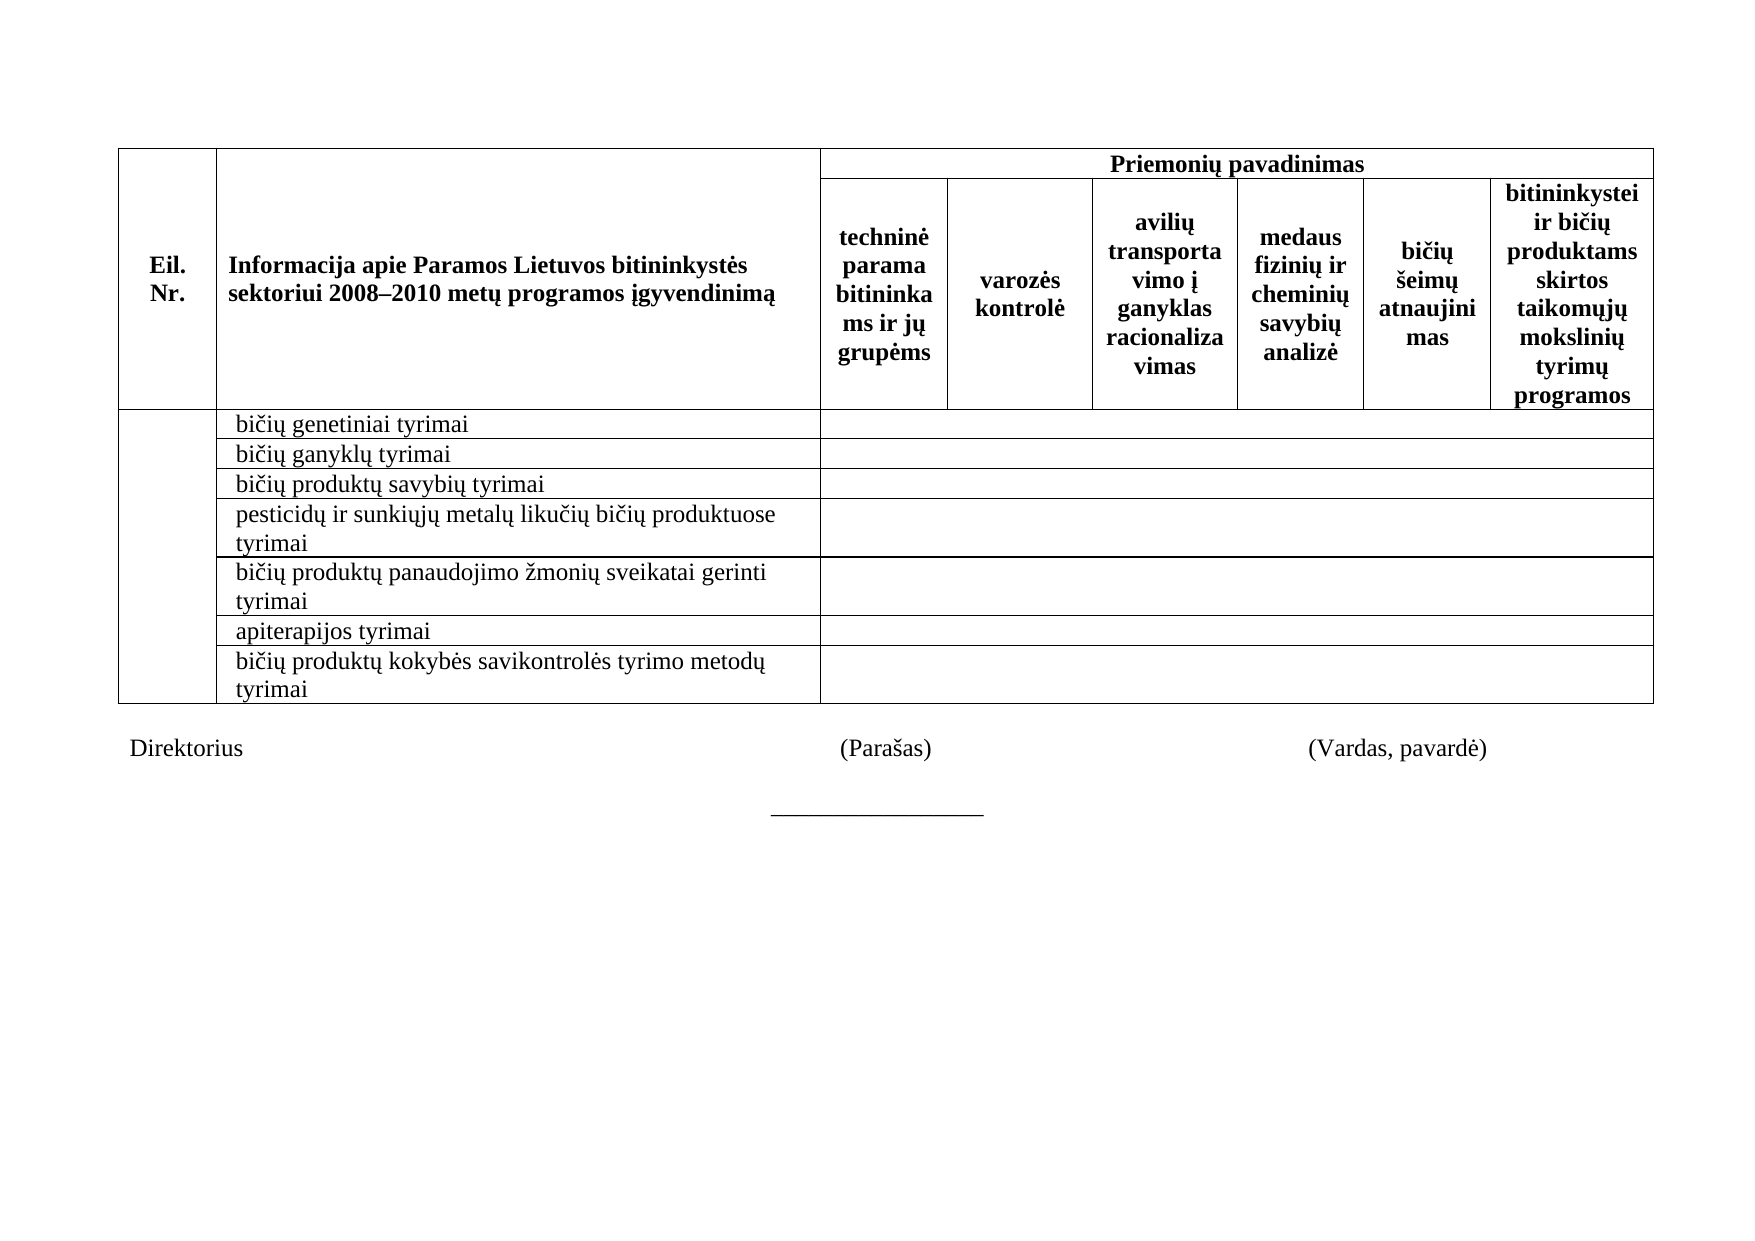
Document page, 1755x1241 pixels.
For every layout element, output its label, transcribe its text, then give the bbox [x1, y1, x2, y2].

table_cell [821, 469, 1653, 498]
table_cell bičių genetiniai tyrimai [217, 410, 820, 438]
table_cell bitininkystei ir bičių produktams skirtos taikomųjų mokslinių tyrimų programos [1491, 179, 1653, 408]
table_cell [821, 410, 1653, 438]
table_cell bičių produktų savybių tyrimai [217, 469, 820, 498]
table_cell techninė parama bitininkams ir jų grupėms [821, 179, 947, 408]
table_header (Parašas) [630, 733, 1142, 762]
table_cell avilių transportavimo į ganyklas racionalizavimas [1093, 179, 1237, 408]
table_cell bičių šeimų atnaujinimas [1364, 179, 1490, 408]
table_cell varozės kontrolė [948, 179, 1092, 408]
table_cell [119, 410, 216, 703]
table_header (Vardas, pavardė) [1142, 733, 1653, 762]
table_cell [821, 439, 1653, 468]
text _________________ [118, 791, 1636, 819]
table_cell bičių produktų kokybės savikontrolės tyrimo metodų tyrimai [217, 646, 820, 703]
table_header Informacija apie Paramos Lietuvos bitininkystės sektoriui 2008–2010 metų programos įgyvendinimą [217, 149, 820, 408]
table_header Eil. Nr. [119, 149, 216, 408]
table_header Direktorius [118, 733, 630, 762]
table_cell pesticidų ir sunkiųjų metalų likučių bičių produktuose tyrimai [217, 499, 820, 556]
table_cell bičių ganyklų tyrimai [217, 439, 820, 468]
table_cell bičių produktų panaudojimo žmonių sveikatai gerinti tyrimai [217, 558, 820, 615]
table_cell [821, 616, 1653, 645]
table_cell [821, 499, 1653, 556]
table_cell [821, 558, 1653, 615]
table_cell [821, 646, 1653, 703]
table_header Priemonių pavadinimas [821, 149, 1653, 177]
table_cell apiterapijos tyrimai [217, 616, 820, 645]
table_cell medaus fizinių ir cheminių savybių analizė [1238, 179, 1363, 408]
